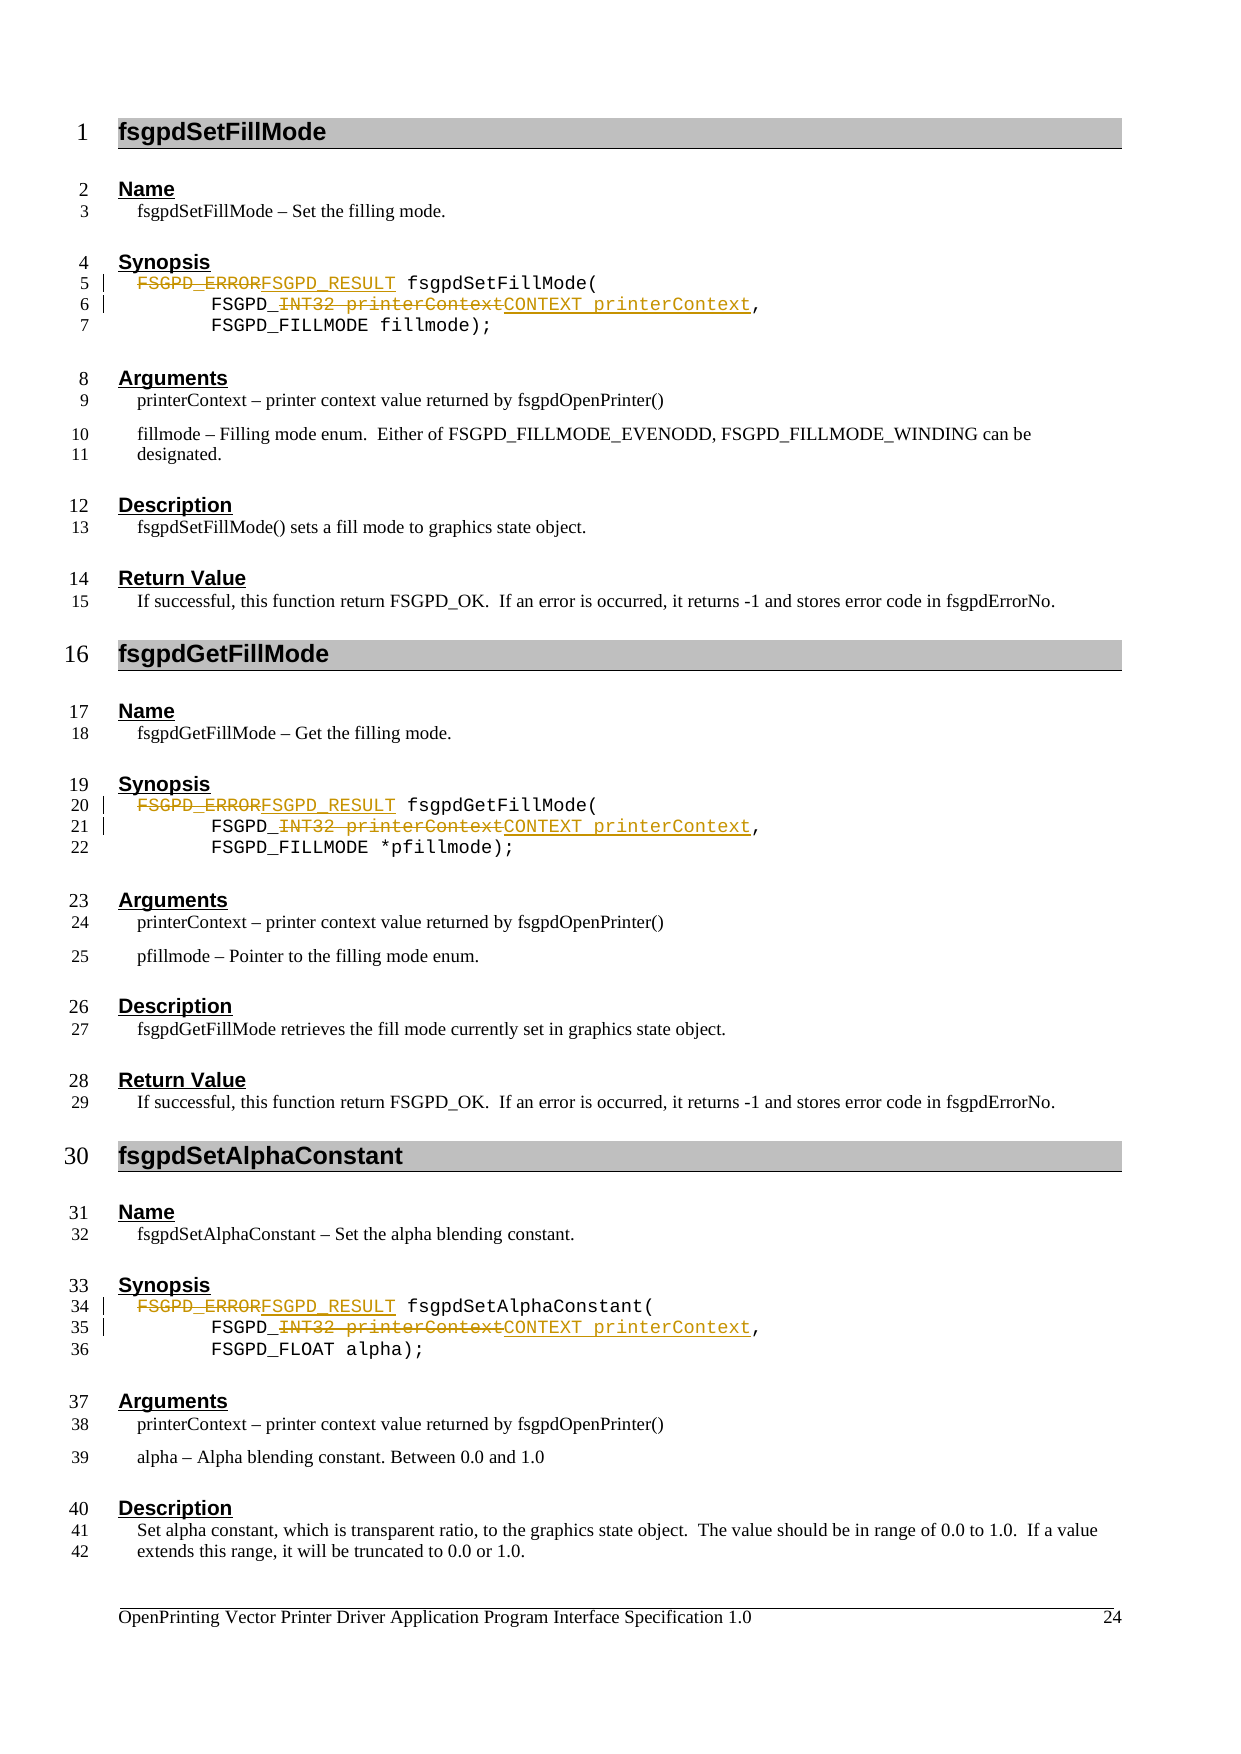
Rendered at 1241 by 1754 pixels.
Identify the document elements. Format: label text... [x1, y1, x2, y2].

text If successful, this function return FSGPD_OK. If an error is occurred, it returns -1 and stores error code in fsgpdErrorNo. [137, 1091, 1103, 1112]
subtitle fsgpdSetFillMode [118, 118, 1122, 148]
subtitle Synopsis [118, 251, 1122, 274]
text fsgpdSetAlphaConstant – Set the alpha blending constant. [137, 1224, 1103, 1245]
text pfillmode – Pointer to the filling mode enum. [137, 945, 1103, 966]
subtitle Arguments [118, 1390, 1122, 1413]
subtitle Description [118, 995, 1122, 1018]
text fsgpdGetFillMode – Get the filling mode. [137, 723, 1103, 743]
text printerContext – printer context value returned by fsgpdOpenPrinter() [137, 390, 1103, 411]
text fsgpdSetFillMode – Set the filling mode. [137, 201, 1103, 221]
subtitle Description [118, 494, 1122, 517]
subtitle Arguments [118, 889, 1122, 912]
text alpha – Alpha blending constant. Between 0.0 and 1.0 [137, 1446, 1103, 1467]
text printerContext – printer context value returned by fsgpdOpenPrinter() [137, 1413, 1103, 1434]
text fsgpdSetFillMode() sets a fill mode to graphics state object. [137, 517, 1103, 538]
text FSGPD_RESULT fsgpdSetAlphaConstant( FSGPD_CONTEXT printerContext, FSGPD_FLOAT alpha); [137, 1297, 1103, 1361]
text FSGPD_RESULT fsgpdSetFillMode( FSGPD_CONTEXT printerContext, FSGPD_FILLMODE fillmode); [137, 274, 1103, 338]
text printerContext – printer context value returned by fsgpdOpenPrinter() [137, 912, 1103, 933]
subtitle Return Value [118, 1068, 1122, 1091]
text fillmode – Filling mode enum. Either of FSGPD_FILLMODE_EVENODD, FSGPD_FILLMODE_WINDING can be designated. [137, 423, 1103, 465]
text fsgpdGetFillMode retrieves the fill mode currently set in graphics state object. [137, 1018, 1103, 1039]
subtitle Return Value [118, 567, 1122, 590]
text Set alpha constant, which is transparent ratio, to the graphics state object. The value should be in range of 0.0 to 1.0. If a value extends this range, it will be truncated to 0.0 or 1.0. [137, 1519, 1103, 1561]
subtitle Name [118, 177, 1122, 201]
subtitle Synopsis [118, 773, 1122, 796]
subtitle Name [118, 699, 1122, 723]
subtitle Name [118, 1201, 1122, 1224]
text FSGPD_RESULT fsgpdGetFillMode( FSGPD_CONTEXT printerContext, FSGPD_FILLMODE *pfillmode); [137, 796, 1103, 859]
subtitle Arguments [118, 367, 1122, 390]
subtitle Description [118, 1496, 1122, 1519]
subtitle Synopsis [118, 1274, 1122, 1297]
subtitle fsgpdSetAlphaConstant [118, 1141, 1122, 1171]
text If successful, this function return FSGPD_OK. If an error is occurred, it returns -1 and stores error code in fsgpdErrorNo. [137, 590, 1103, 611]
subtitle fsgpdGetFillMode [118, 640, 1122, 670]
